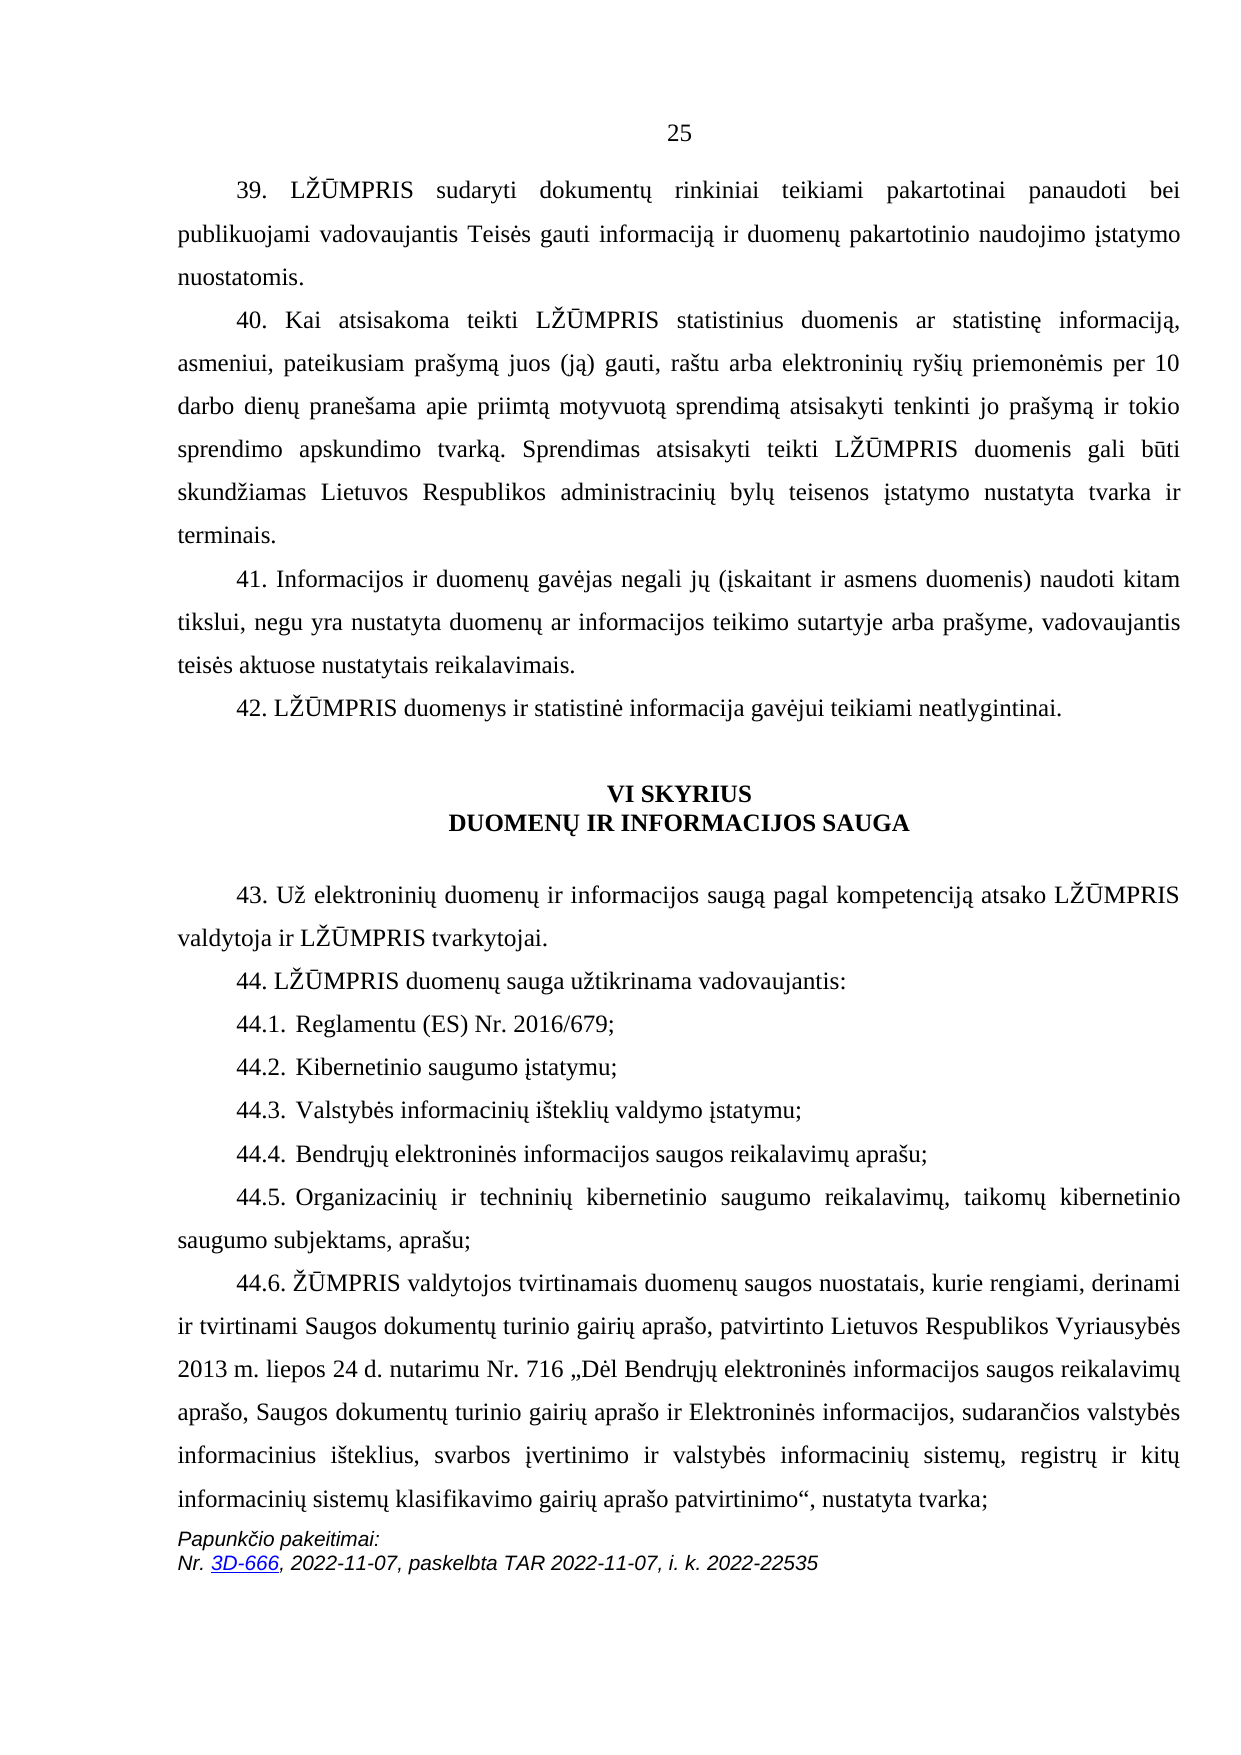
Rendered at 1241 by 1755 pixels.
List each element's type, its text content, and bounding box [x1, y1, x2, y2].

text 44.2. Kibernetinio saugumo įstatymu; [177, 1052, 1181, 1081]
text DUOMENŲ IR INFORMACIJOS SAUGA [177, 808, 1181, 837]
text 44.5. Organizacinių ir techninių kibernetinio saugumo reikalavimų, taikomų kibernetinio saugumo subjektams, aprašu; [177, 1182, 1181, 1254]
text 44.6. ŽŪMPRIS valdytojos tvirtinamais duomenų saugos nuostatais, kurie rengiami, derinami ir tvirtinami Saugos dokumentų turinio gairių aprašo, patvirtinto Lietuvos Respublikos Vyriausybės 2013 m. liepos 24 d. nutarimu Nr. 716 „Dėl Bendrųjų elektroninės informacijos saugos reikalavimų aprašo, Saugos dokumentų turinio gairių aprašo ir Elektroninės informacijos, sudarančios valstybės informacinius išteklius, svarbos įvertinimo ir valstybės informacinių sistemų, registrų ir kitų informacinių sistemų klasifikavimo gairių aprašo patvirtinimo“, nustatyta tvarka; [177, 1268, 1181, 1512]
text Nr. 3D-666, 2022-11-07, paskelbta TAR 2022-11-07, i. k. 2022-22535 [177, 1551, 1181, 1575]
text 44.4. Bendrųjų elektroninės informacijos saugos reikalavimų aprašu; [177, 1139, 1181, 1167]
text 42. LŽŪMPRIS duomenys ir statistinė informacija gavėjui teikiami neatlygintinai. [177, 693, 1181, 722]
text 41. Informacijos ir duomenų gavėjas negali jų (įskaitant ir asmens duomenis) naudoti kitam tikslui, negu yra nustatyta duomenų ar informacijos teikimo sutartyje arba prašyme, vadovaujantis teisės aktuose nustatytais reikalavimais. [177, 564, 1181, 679]
text 44. LŽŪMPRIS duomenų sauga užtikrinama vadovaujantis: [177, 966, 1181, 995]
text VI SKYRIUS [177, 779, 1181, 808]
text Papunkčio pakeitimai: [177, 1527, 1181, 1551]
text 44.3. Valstybės informacinių išteklių valdymo įstatymu; [177, 1096, 1181, 1124]
text 43. Už elektroninių duomenų ir informacijos saugą pagal kompetenciją atsako LŽŪMPRIS valdytoja ir LŽŪMPRIS tvarkytojai. [177, 880, 1181, 952]
text 39. LŽŪMPRIS sudaryti dokumentų rinkiniai teikiami pakartotinai panaudoti bei publikuojami vadovaujantis Teisės gauti informaciją ir duomenų pakartotinio naudojimo įstatymo nuostatomis. [177, 176, 1181, 291]
text 44.1. Reglamentu (ES) Nr. 2016/679; [177, 1009, 1181, 1038]
text 40. Kai atsisakoma teikti LŽŪMPRIS statistinius duomenis ar statistinę informaciją, asmeniui, pateikusiam prašymą juos (ją) gauti, raštu arba elektroninių ryšių priemonėmis per 10 darbo dienų pranešama apie priimtą motyvuotą sprendimą atsisakyti tenkinti jo prašymą ir tokio sprendimo apskundimo tvarką. Sprendimas atsisakyti teikti LŽŪMPRIS duomenis gali būti skundžiamas Lietuvos Respublikos administracinių bylų teisenos įstatymo nustatyta tvarka ir terminais. [177, 305, 1181, 549]
